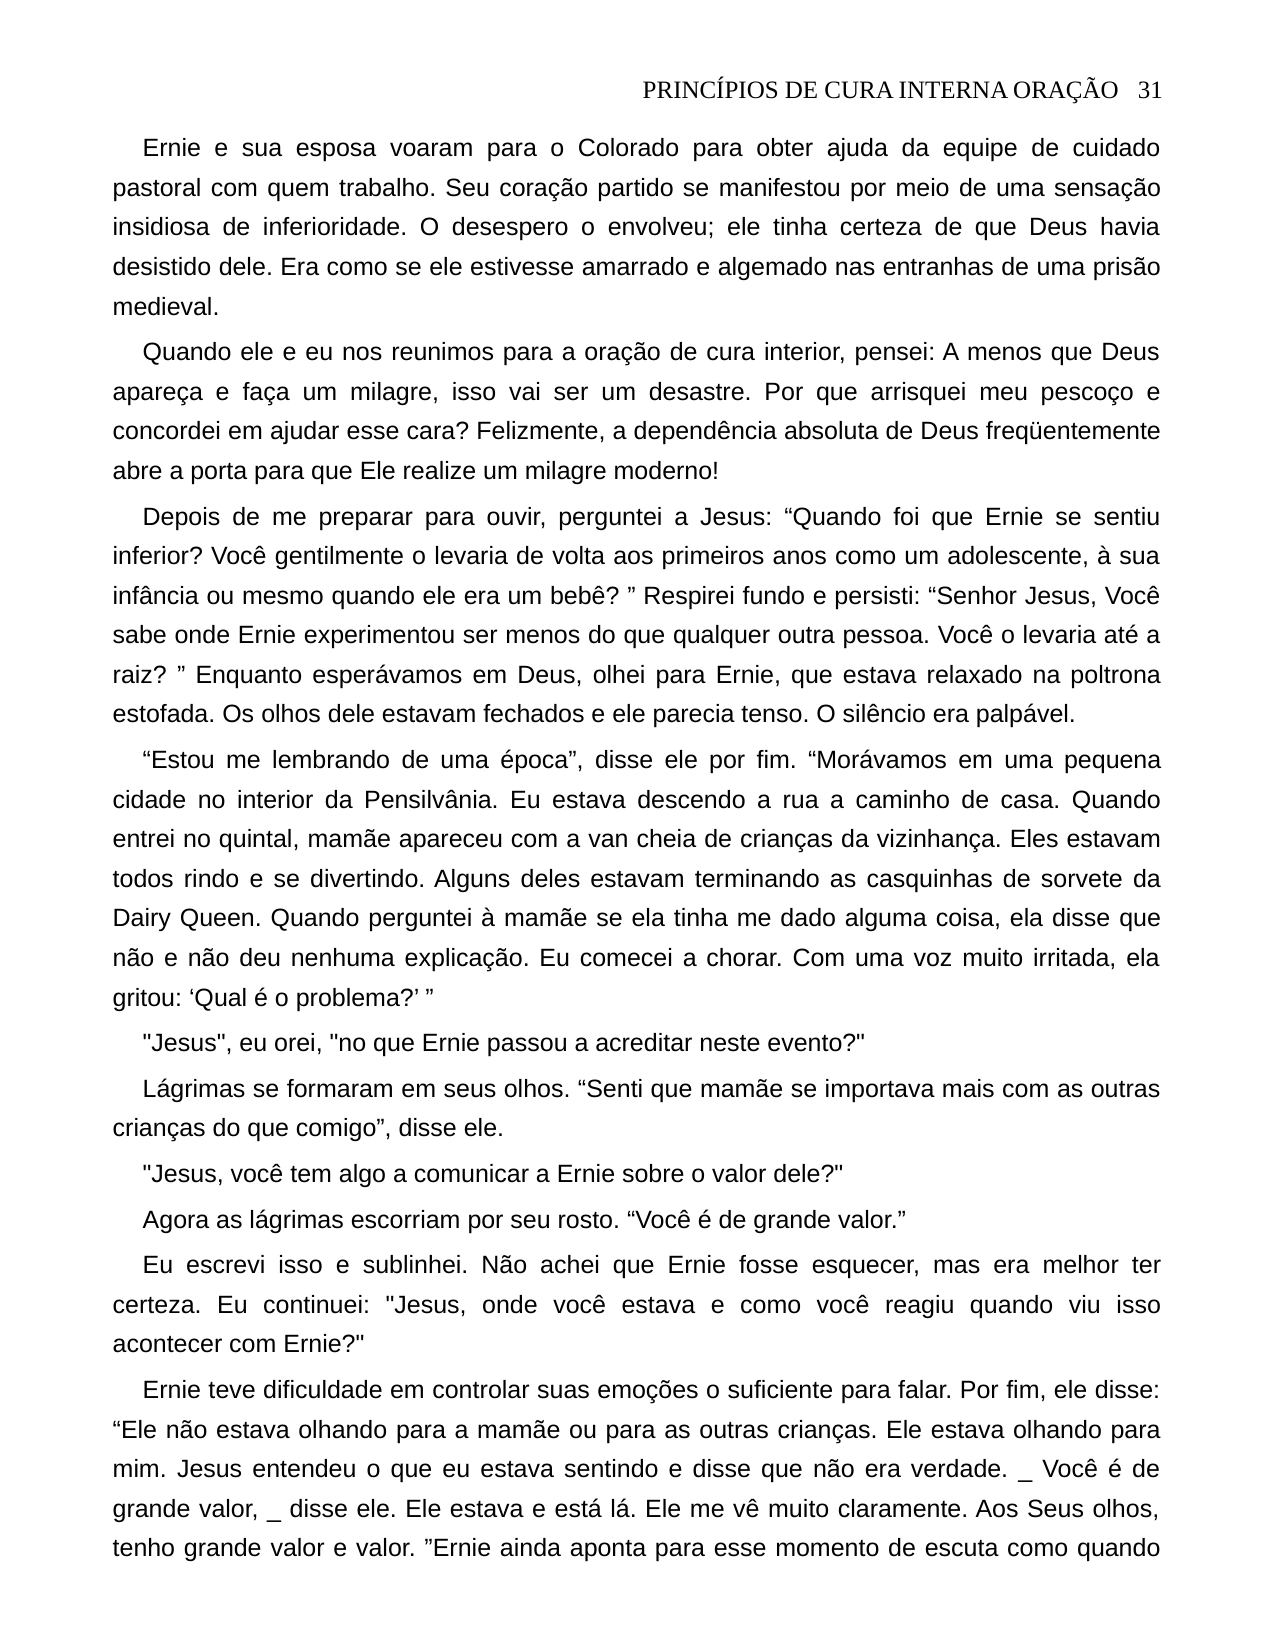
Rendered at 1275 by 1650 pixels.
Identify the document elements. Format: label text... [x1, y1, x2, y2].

text Ernie teve dificuldade em controlar suas emoções o suficiente para falar. Por fim, ele disse: “Ele não estava olhando para a mamãe ou para as outras crianças. Ele estava olhando para mim. Jesus entendeu o que eu estava sentindo e disse que não era verdade. _ Você é de grande valor, _ disse ele. Ele estava e está lá. Ele me vê muito claramente. Aos Seus olhos, tenho grande valor e valor. ”Ernie ainda aponta para esse momento de escuta como quando [112, 1375, 1162, 1562]
text Depois de me preparar para ouvir, perguntei a Jesus: “Quando foi que Ernie se sentiu inferior? Você gentilmente o levaria de volta aos primeiros anos como um adolescente, à sua infância ou mesmo quando ele era um bebê? ” Respirei fundo e persisti: “Senhor Jesus, Você sabe onde Ernie experimentou ser menos do que qualquer outra pessoa. Você o levaria até a raiz? ” Enquanto esperávamos em Deus, olhei para Ernie, que estava relaxado na poltrona estofada. Os olhos dele estavam fechados e ele parecia tenso. O silêncio era palpável. [112, 502, 1162, 728]
text Agora as lágrimas escorriam por seu rosto. “Você é de grande valor.” [112, 1205, 1162, 1233]
text Quando ele e eu nos reunimos para a oração de cura interior, pensei: A menos que Deus apareça e faça um milagre, isso vai ser um desastre. Por que arrisquei meu pescoço e concordei em ajudar esse cara? Felizmente, a dependência absoluta de Deus freqüentemente abre a porta para que Ele realize um milagre moderno! [112, 337, 1162, 485]
text "Jesus, você tem algo a comunicar a Ernie sobre o valor dele?" [112, 1159, 1162, 1188]
text "Jesus", eu orei, "no que Ernie passou a acreditar neste evento?" [112, 1028, 1162, 1057]
text Ernie e sua esposa voaram para o Colorado para obter ajuda da equipe de cuidado pastoral com quem trabalho. Seu coração partido se manifestou por meio de uma sensação insidiosa de inferioridade. O desespero o envolveu; ele tinha certeza de que Deus havia desistido dele. Era como se ele estivesse amarrado e algemado nas entranhas de uma prisão medieval. [112, 133, 1162, 320]
text Lágrimas se formaram em seus olhos. “Senti que mamãe se importava mais com as outras crianças do que comigo”, disse ele. [112, 1074, 1162, 1142]
text Eu escrevi isso e sublinhei. Não achei que Ernie fosse esquecer, mas era melhor ter certeza. Eu continuei: "Jesus, onde você estava e como você reagiu quando viu isso acontecer com Ernie?" [112, 1250, 1162, 1358]
text “Estou me lembrando de uma época”, disse ele por fim. “Morávamos em uma pequena cidade no interior da Pensilvânia. Eu estava descendo a rua a caminho de casa. Quando entrei no quintal, mamãe apareceu com a van cheia de crianças da vizinhança. Eles estavam todos rindo e se divertindo. Alguns deles estavam terminando as casquinhas de sorvete da Dairy Queen. Quando perguntei à mamãe se ela tinha me dado alguma coisa, ela disse que não e não deu nenhuma explicação. Eu comecei a chorar. Com uma voz muito irritada, ela gritou: ‘Qual é o problema?’ ” [112, 745, 1162, 1011]
